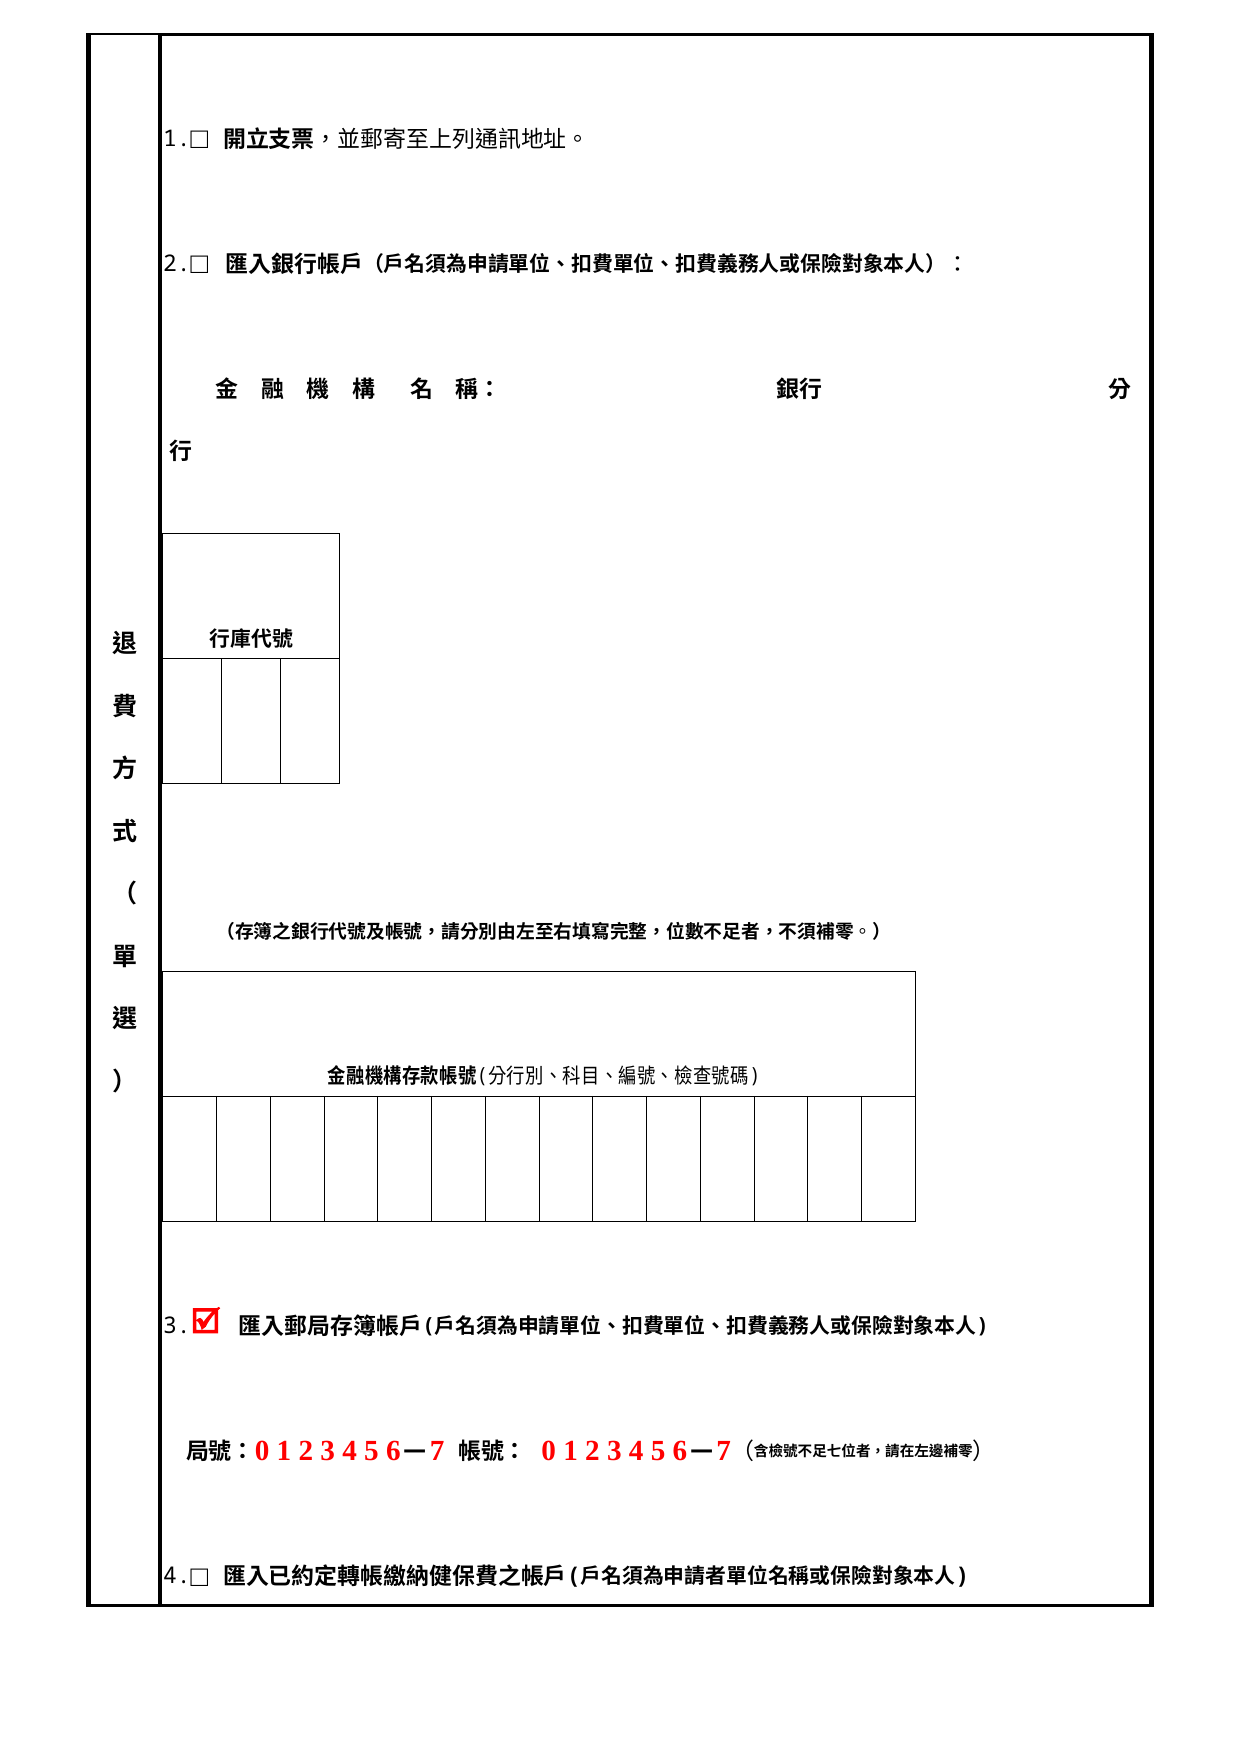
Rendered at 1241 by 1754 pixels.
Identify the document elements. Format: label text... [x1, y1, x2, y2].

table_cell [862, 1097, 915, 1221]
table_cell [163, 659, 221, 783]
table_cell [163, 1097, 216, 1221]
table_cell [808, 1097, 861, 1221]
table_cell [281, 659, 339, 783]
table_cell [701, 1097, 754, 1221]
table_cell [325, 1097, 377, 1221]
table_header 行庫代號 [163, 534, 339, 658]
table_cell [271, 1097, 324, 1221]
table_cell 退費方式（單選） [91, 35, 158, 1604]
table_cell 1.□ 開立支票，並郵寄至上列通訊地址。 2.□ 匯入銀行帳戶（戶名須為申請單位、扣費單位、扣費義務人或保險對象本人）： 金 融 機 構 名 稱： 銀行 分行 3. 匯入郵局存簿帳戶(戶名須為申請單位、扣費單位、扣費義務人或保險對象本人) 局號：0 1 2 3 4 5 6－7 帳號： 0 1 2 3 4 5 6－7（含檢號不足七位者，請在左邊補零） 4.□ 匯入已約定轉帳繳納健保費之帳戶(戶名須為申請者單位名稱或保險對象本人) [162, 36, 1149, 1604]
table_cell [593, 1097, 646, 1221]
table_cell [217, 1097, 270, 1221]
table_cell [755, 1097, 807, 1221]
table_header 金融機構存款帳號(分行別、科目、編號、檢查號碼) [163, 972, 915, 1096]
table_cell [432, 1097, 485, 1221]
table_cell [378, 1097, 431, 1221]
table_cell [540, 1097, 592, 1221]
table_cell [647, 1097, 700, 1221]
table_cell [486, 1097, 539, 1221]
table_cell [222, 659, 280, 783]
